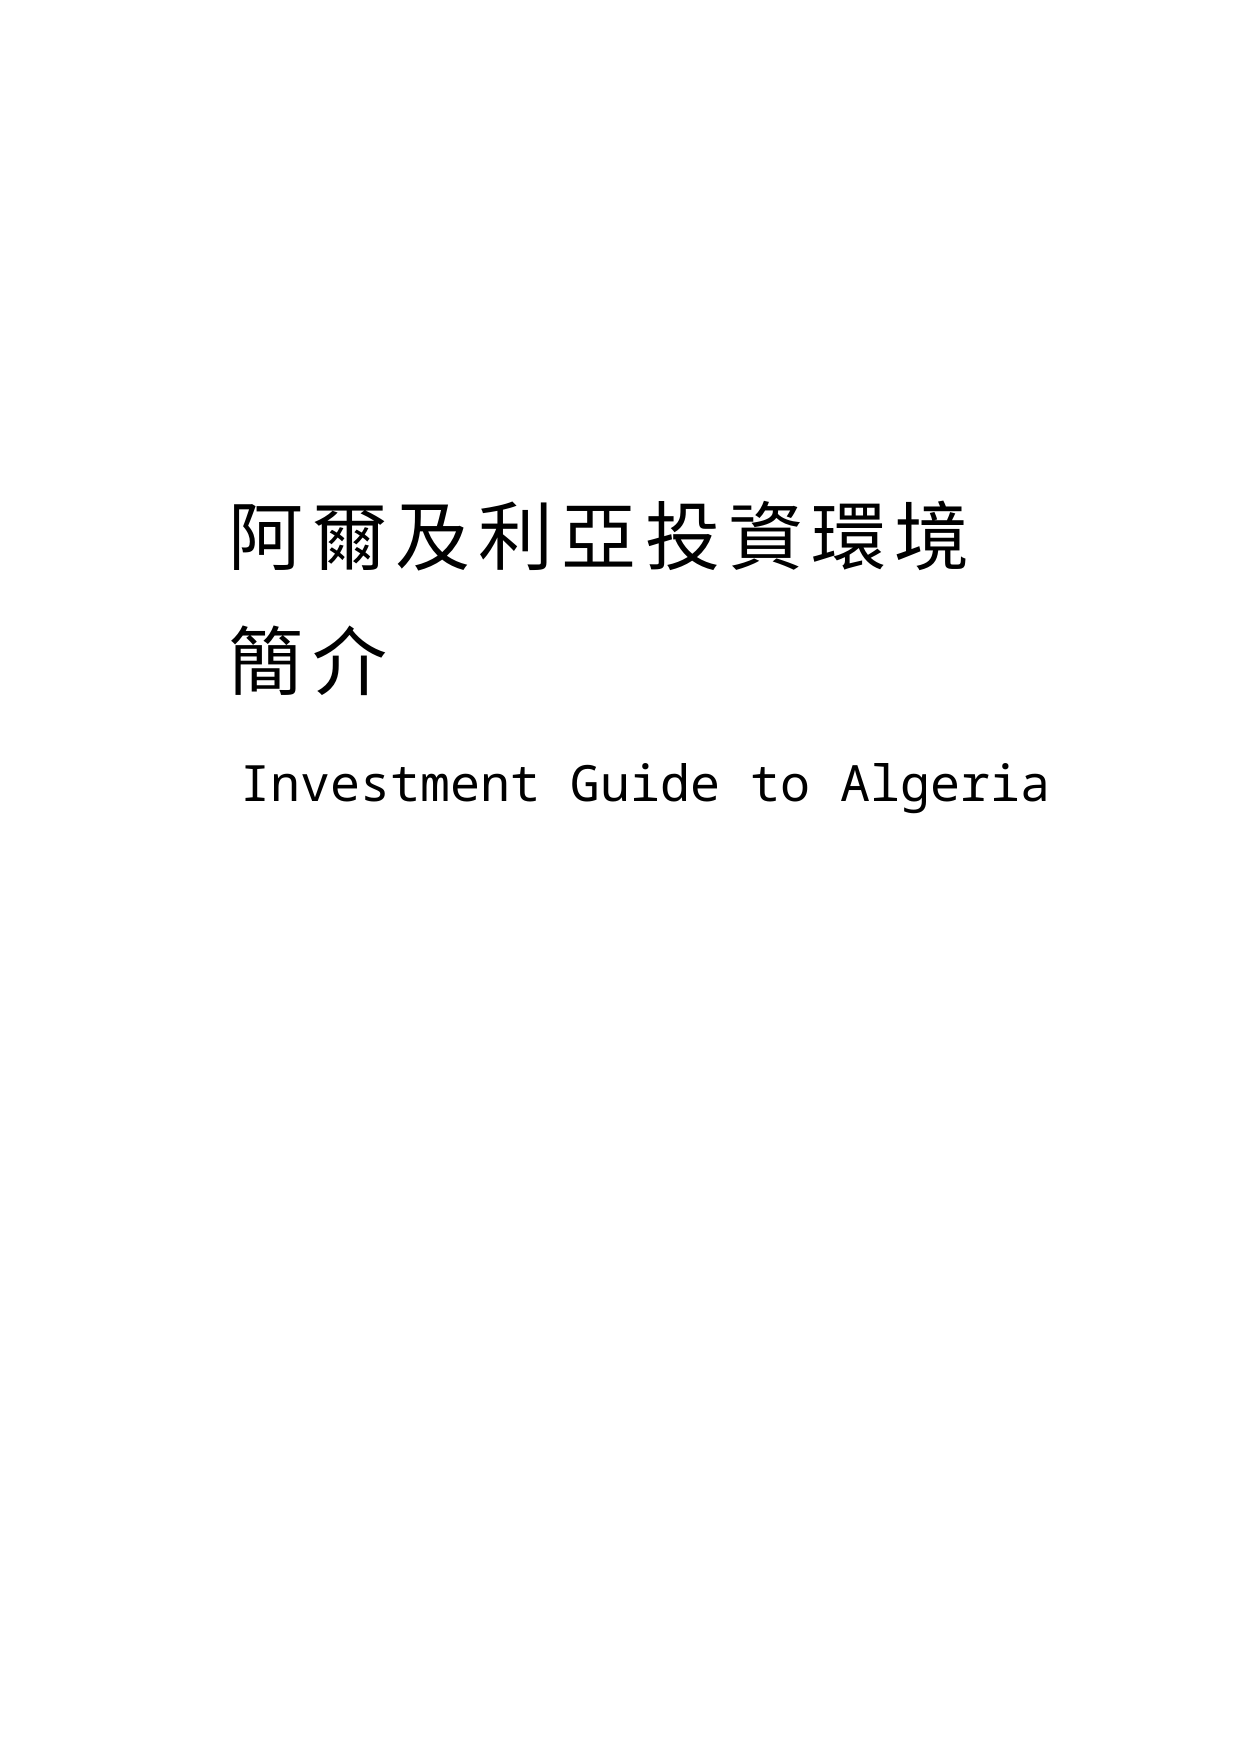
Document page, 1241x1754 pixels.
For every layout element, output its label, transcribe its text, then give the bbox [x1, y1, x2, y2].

table_cell 阿爾及利亞投資環境簡介 Investment Guide to Algeria [183, 459, 1068, 834]
table_header [183, 281, 1068, 459]
